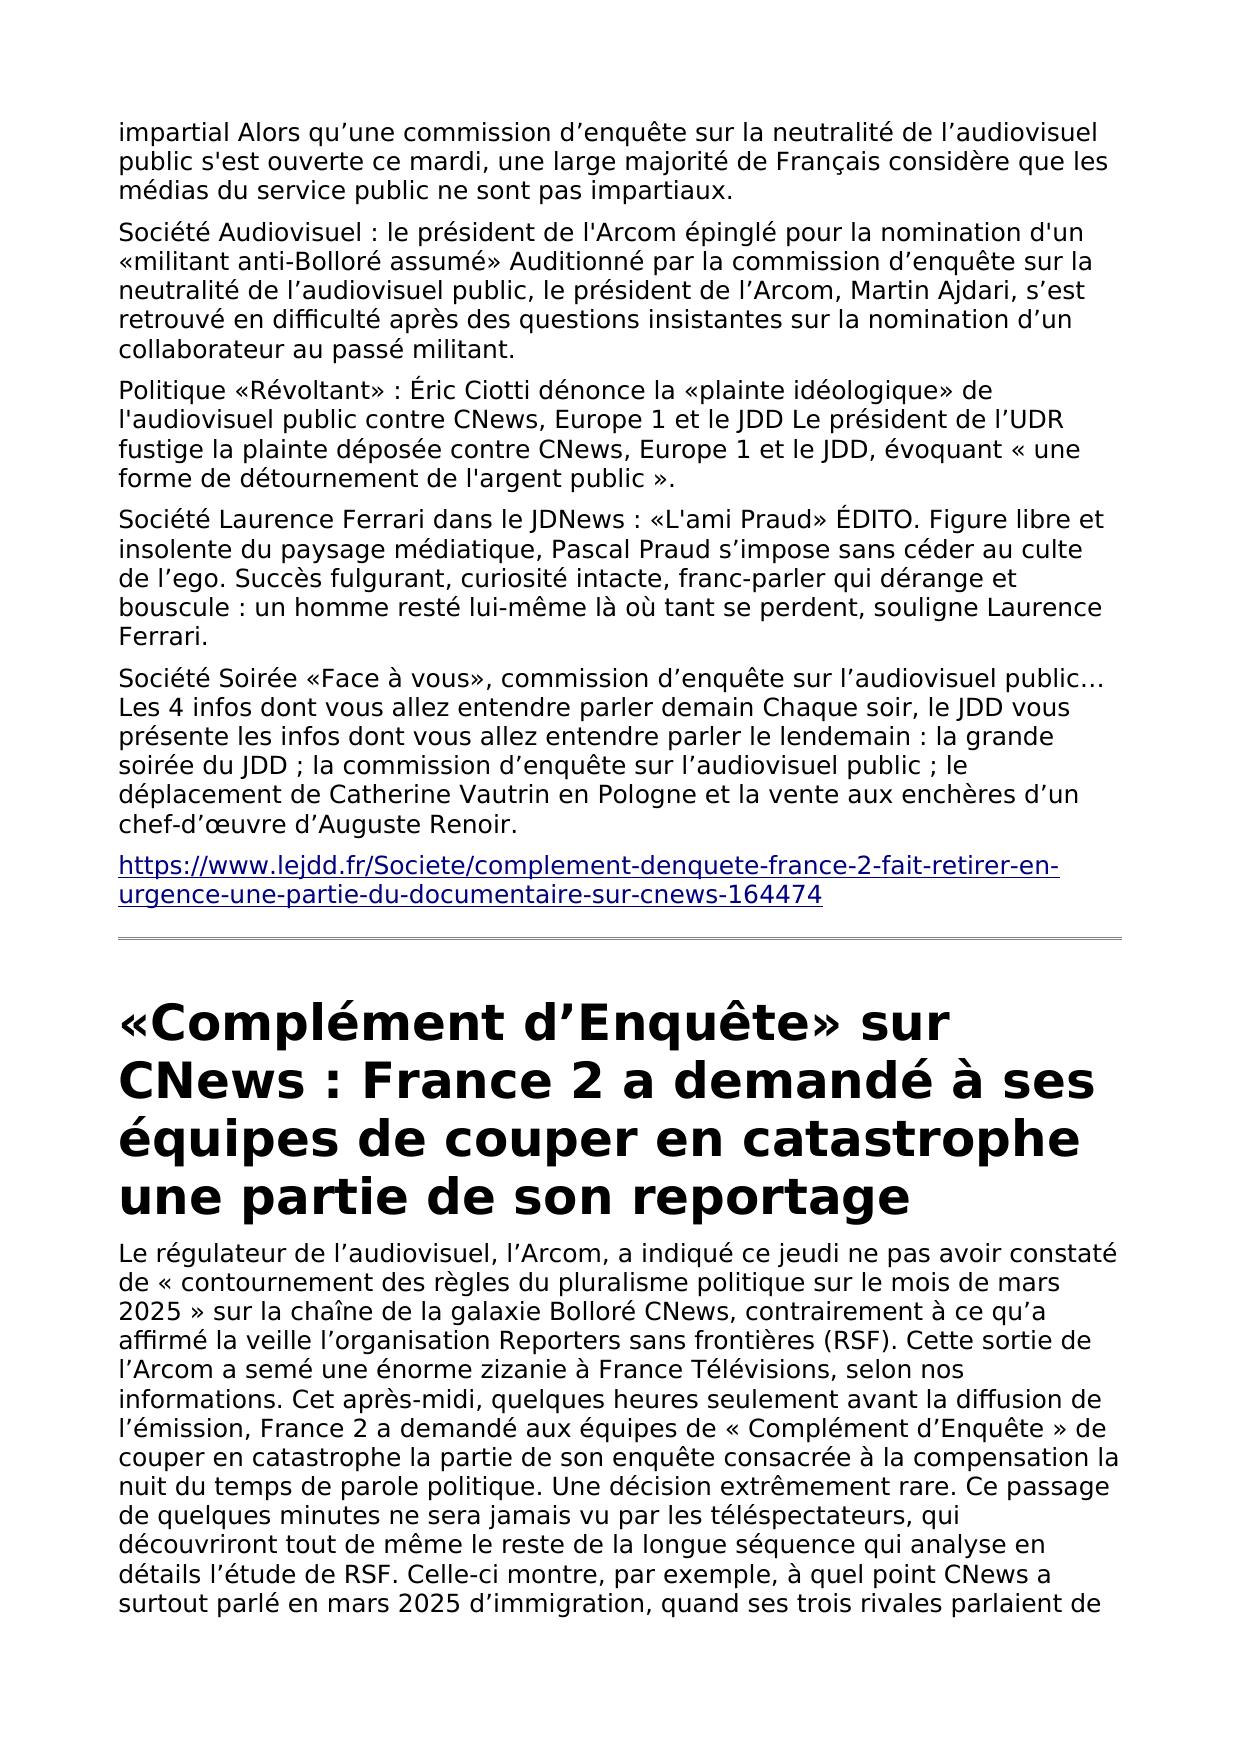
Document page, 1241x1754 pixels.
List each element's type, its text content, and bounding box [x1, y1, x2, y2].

text Le régulateur de l’audiovisuel, l’Arcom, a indiqué ce jeudi ne pas avoir constaté de « contournement des règles du pluralisme politique sur le mois de mars 2025 » sur la chaîne de la galaxie Bolloré CNews, contrairement à ce qu’a affirmé la veille l’organisation Reporters sans frontières (RSF). Cette sortie de l’Arcom a semé une énorme zizanie à France Télévisions, selon nos informations. Cet après-midi, quelques heures seulement avant la diffusion de l’émission, France 2 a demandé aux équipes de « Complément d’Enquête » de couper en catastrophe la partie de son enquête consacrée à la compensation la nuit du temps de parole politique. Une décision extrêmement rare. Ce passage de quelques minutes ne sera jamais vu par les téléspectateurs, qui découvriront tout de même le reste de la longue séquence qui analyse en détails l’étude de RSF. Celle-ci montre, par exemple, à quel point CNews a surtout parlé en mars 2025 d’immigration, quand ses trois rivales parlaient de [118, 1239, 1122, 1618]
text Société Laurence Ferrari dans le JDNews : «L'ami Praud» ÉDITO. Figure libre et insolente du paysage médiatique, Pascal Praud s’impose sans céder au culte de l’ego. Succès fulgurant, curiosité intacte, franc-parler qui dérange et bouscule : un homme resté lui-même là où tant se perdent, souligne Laurence Ferrari. [118, 506, 1122, 651]
text Société Audiovisuel : le président de l'Arcom épinglé pour la nomination d'un «militant anti-Bolloré assumé» Auditionné par la commission d’enquête sur la neutralité de l’audiovisuel public, le président de l’Arcom, Martin Ajdari, s’est retrouvé en difficulté après des questions insistantes sur la nomination d’un collaborateur au passé militant. [118, 218, 1122, 364]
subtitle «Complément d’Enquête» sur CNews : France 2 a demandé à ses équipes de couper en catastrophe une partie de son reportage [118, 994, 1122, 1227]
text Société Soirée «Face à vous», commission d’enquête sur l’audiovisuel public… Les 4 infos dont vous allez entendre parler demain Chaque soir, le JDD vous présente les infos dont vous allez entendre parler le lendemain : la grande soirée du JDD ; la commission d’enquête sur l’audiovisuel public ; le déplacement de Catherine Vautrin en Pologne et la vente aux enchères d’un chef-d’œuvre d’Auguste Renoir. [118, 664, 1122, 839]
text https://www.lejdd.fr/Societe/complement-denquete-france-2-fait-retirer-en-urgence-une-partie-du-documentaire-sur-cnews-164474 [118, 851, 1122, 910]
text Politique «Révoltant» : Éric Ciotti dénonce la «plainte idéologique» de l'audiovisuel public contre CNews, Europe 1 et le JDD Le président de l’UDR fustige la plainte déposée contre CNews, Europe 1 et le JDD, évoquant « une forme de détournement de l'argent public ». [118, 376, 1122, 493]
text impartial Alors qu’une commission d’enquête sur la neutralité de l’audiovisuel public s'est ouverte ce mardi, une large majorité de Français considère que les médias du service public ne sont pas impartiaux. [118, 118, 1122, 206]
